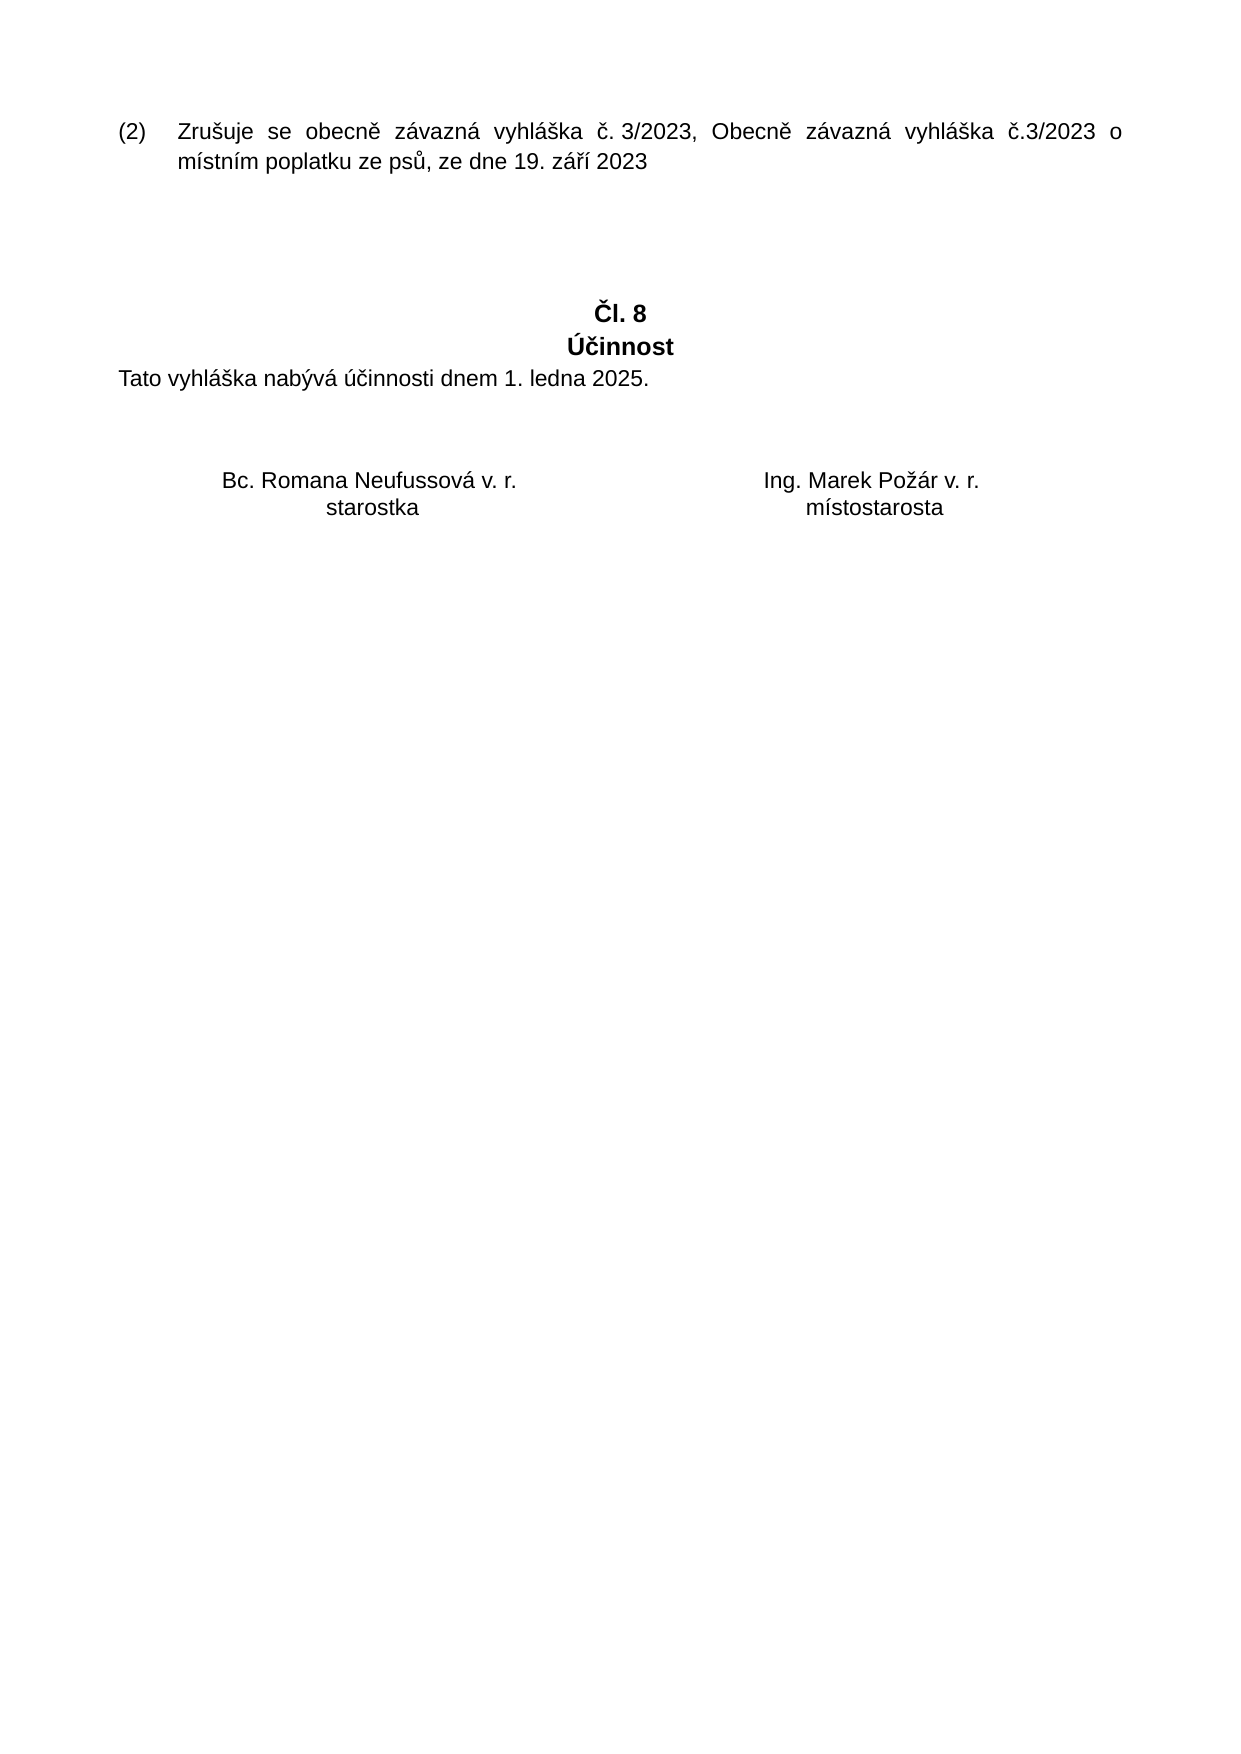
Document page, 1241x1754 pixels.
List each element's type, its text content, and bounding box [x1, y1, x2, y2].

table_header Ing. Marek Požár v. r. místostarosta [620, 408, 1122, 526]
table_header Bc. Romana Neufussová v. r. starostka [118, 408, 620, 526]
subtitle Čl. 8 Účinnost [118, 299, 1122, 361]
list Zrušuje se obecně závazná vyhláška č. 3/2023, Obecně závazná vyhláška č.3/2023 o místním poplatku ze psů, ze dne 19. září 2023 [118, 118, 1122, 175]
table_cell [118, 526, 620, 644]
text Tato vyhláška nabývá účinnosti dnem 1. ledna 2025. [118, 365, 1122, 391]
table_cell [620, 526, 1122, 644]
